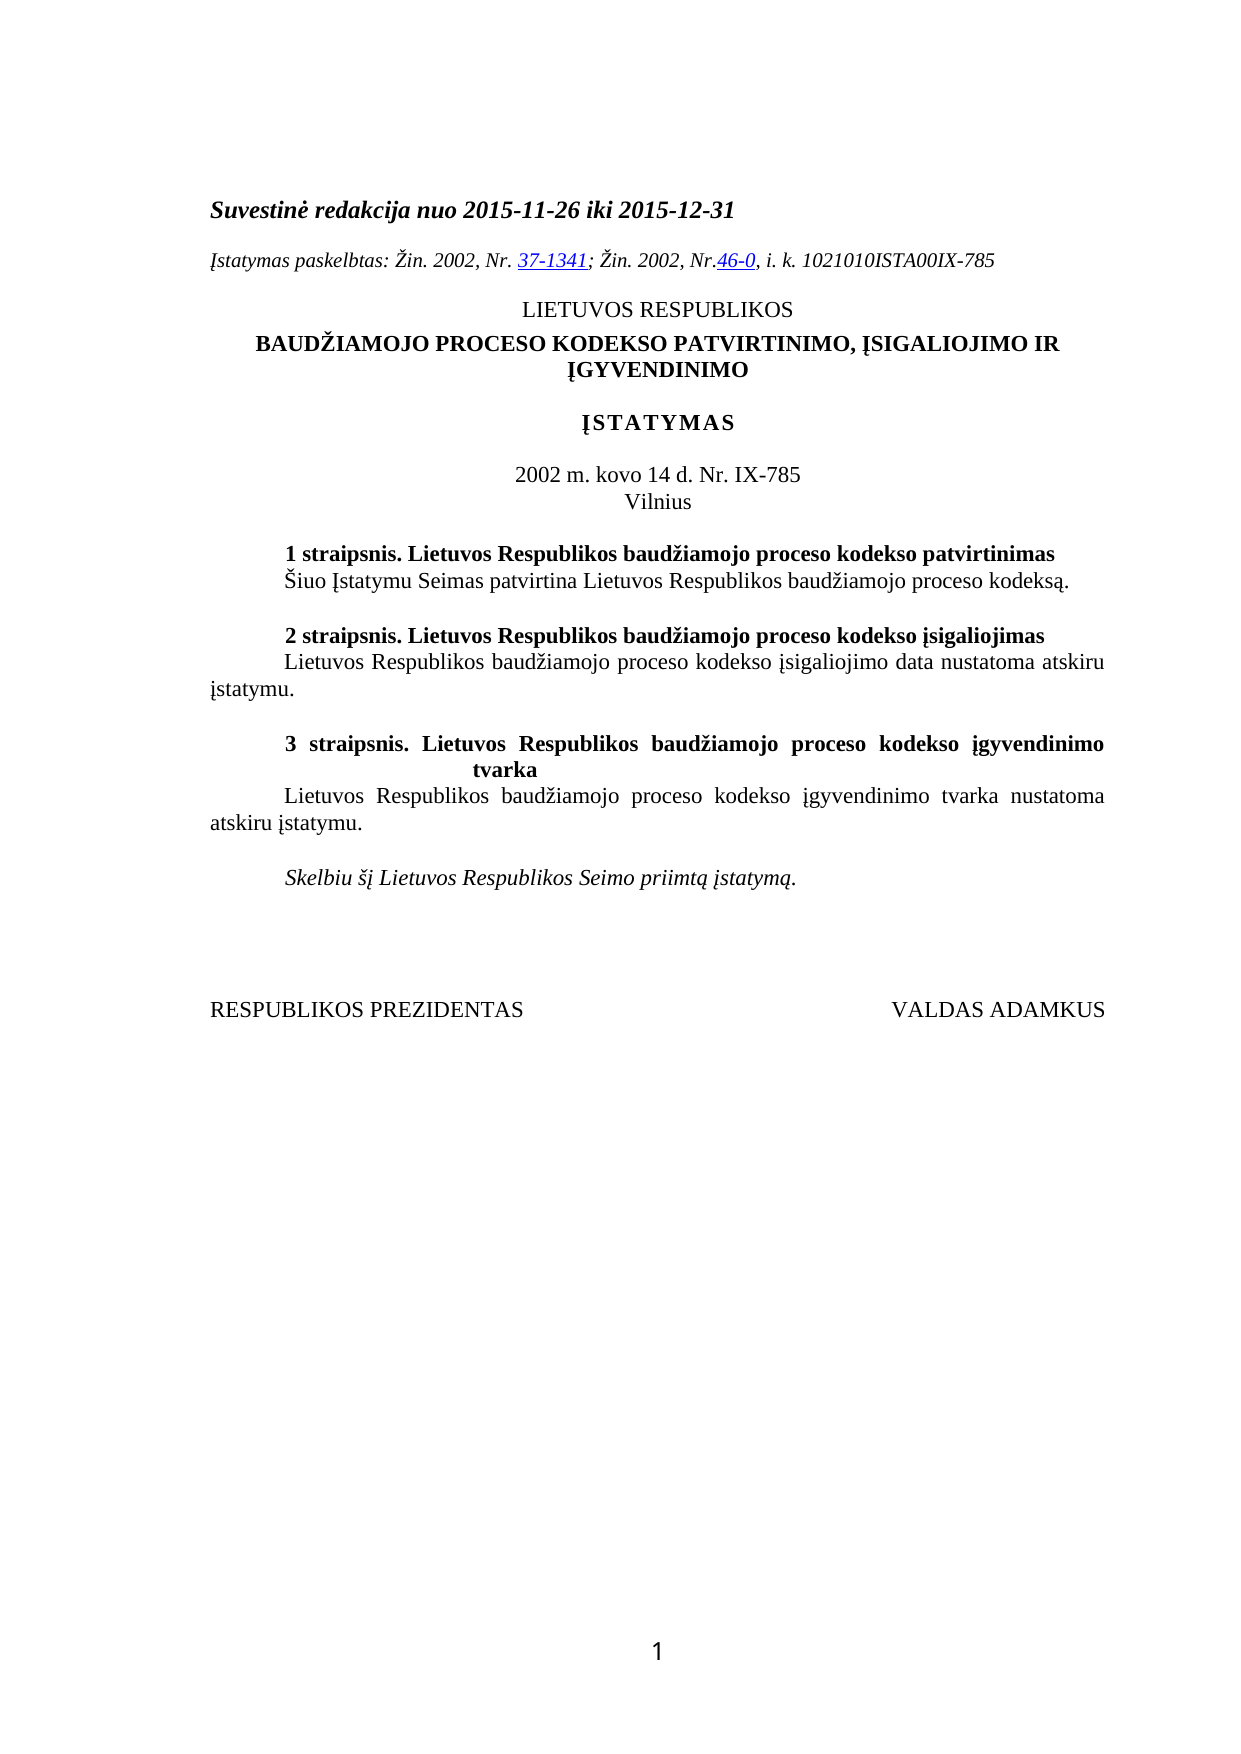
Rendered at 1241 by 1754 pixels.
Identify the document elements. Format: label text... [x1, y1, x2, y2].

text Lietuvos Respublikos baudžiamojo proceso kodekso įsigaliojimo data nustatoma atskiru įstatymu. [210, 648, 1106, 701]
text Skelbiu šį Lietuvos Respublikos Seimo priimtą įstatymą. [210, 864, 1106, 890]
text 3 straipsnis. Lietuvos Respublikos baudžiamojo proceso kodekso įgyvendinimo tvarka [285, 730, 1106, 782]
text BAUDŽIAMOJO PROCESO KODEKSO PATVIRTINIMO, ĮSIGALIOJIMO IR ĮGYVENDINIMO [210, 329, 1106, 382]
text Lietuvos Respublikos baudžiamojo proceso kodekso įgyvendinimo tvarka nustatoma atskiru įstatymu. [210, 782, 1106, 835]
text 1 straipsnis. Lietuvos Respublikos baudžiamojo proceso kodekso patvirtinimas [285, 540, 1106, 567]
text Įstatymas paskelbtas: Žin. 2002, Nr. 37-1341; Žin. 2002, Nr.46-0, i. k. 1021010ISTA00IX-785 [210, 248, 1106, 272]
text Suvestinė redakcija nuo 2015-11-26 iki 2015-12-31 [210, 195, 1106, 224]
text LIETUVOS RESPUBLIKOS [210, 296, 1106, 322]
text 2 straipsnis. Lietuvos Respublikos baudžiamojo proceso kodekso įsigaliojimas [285, 622, 1106, 648]
text ĮSTATYMAS [210, 409, 1106, 435]
text RESPUBLIKOS PREZIDENTAS VALDAS ADAMKUS [210, 996, 1106, 1022]
text 2002 m. kovo 14 d. Nr. IX-785 Vilnius [210, 461, 1106, 514]
text Šiuo Įstatymu Seimas patvirtina Lietuvos Respublikos baudžiamojo proceso kodeksą. [210, 567, 1106, 593]
